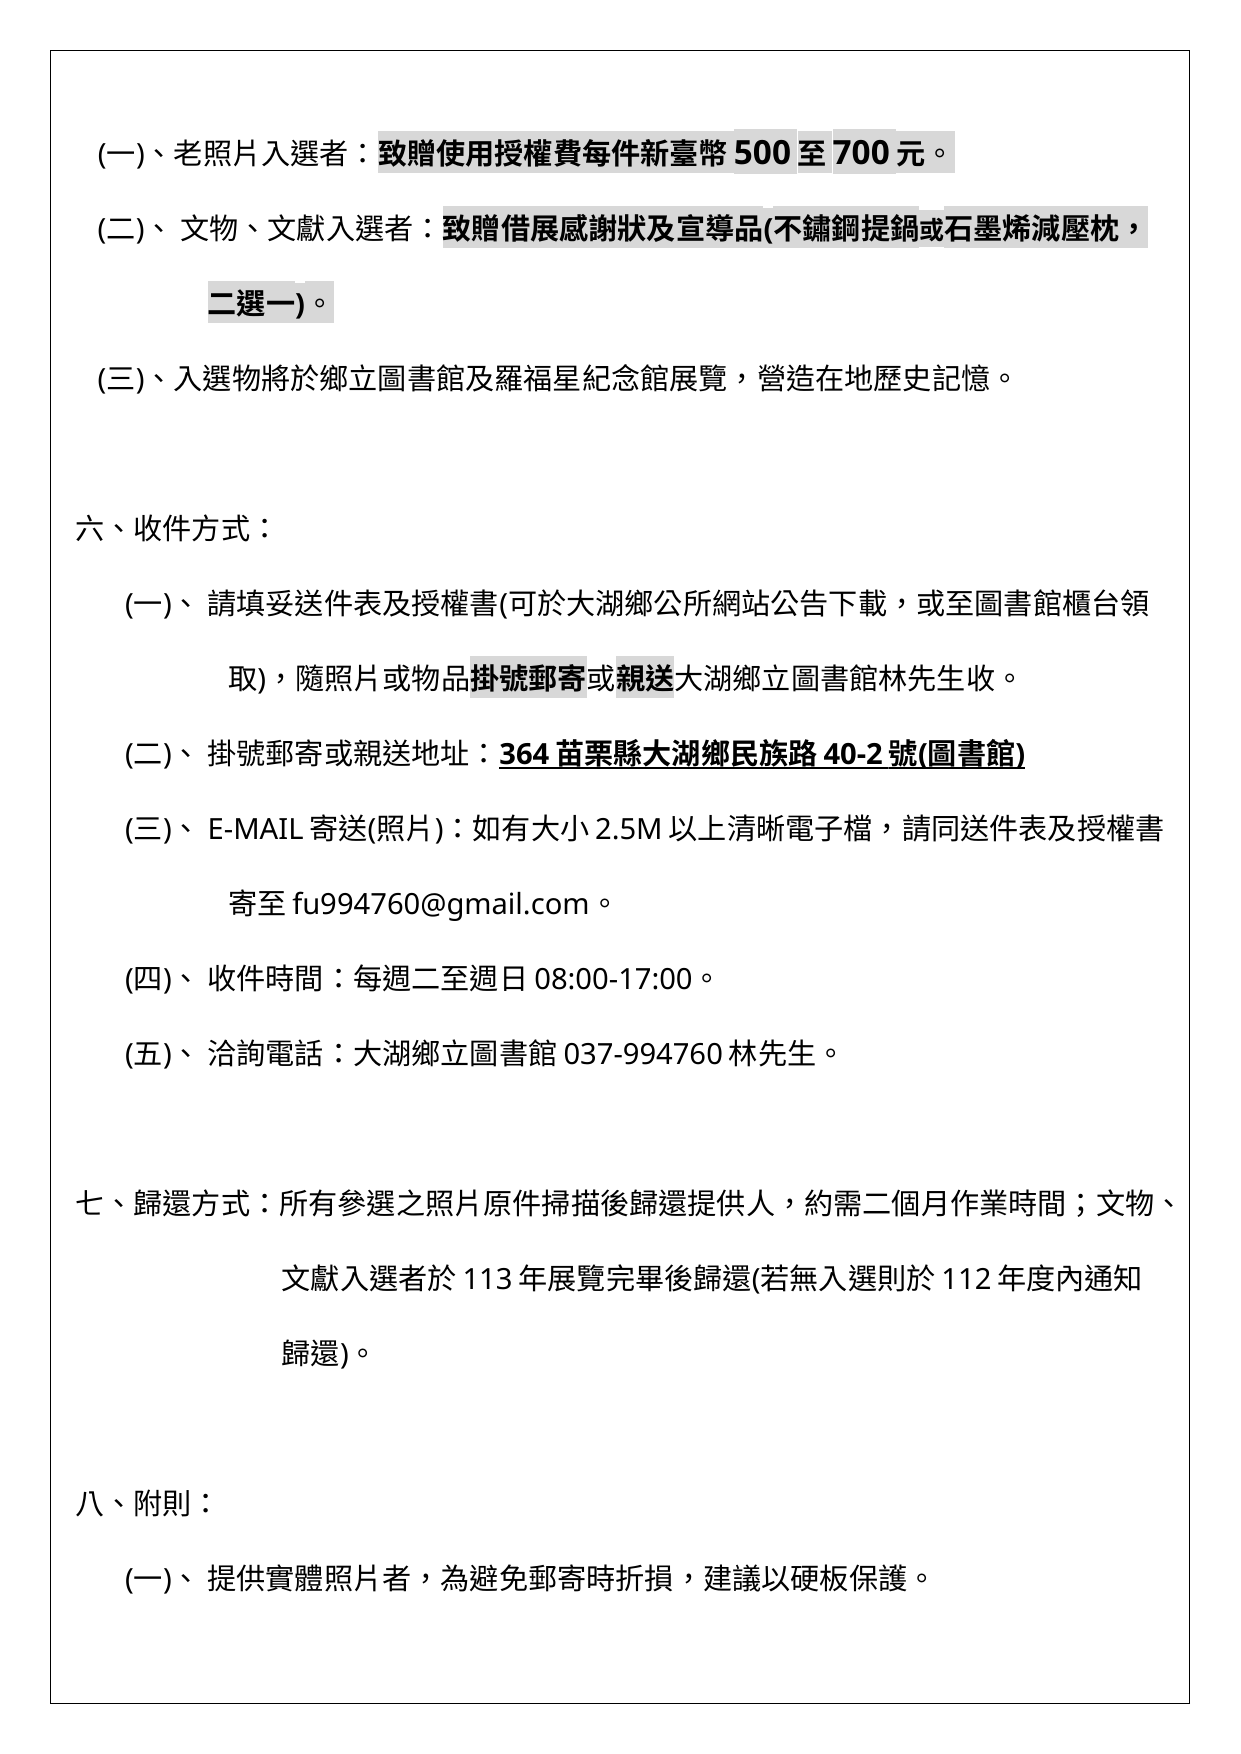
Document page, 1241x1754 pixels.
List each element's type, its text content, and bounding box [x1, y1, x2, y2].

text (五)、 洽詢電話：大湖鄉立圖書館037-994760林先生。 [125, 1014, 1165, 1089]
text (二)、 掛號郵寄或親送地址：364苗栗縣大湖鄉民族路40-2號(圖書館) [125, 714, 1165, 789]
text (二)、 文物、文獻入選者：致贈借展感謝狀及宣導品(不鏽鋼提鍋或石墨烯減壓枕，二選一)。 [75, 189, 1165, 339]
text (一)、 提供實體照片者，為避免郵寄時折損，建議以硬板保護。 [125, 1539, 1165, 1614]
text 七、歸還方式：所有參選之照片原件掃描後歸還提供人，約需二個月作業時間；文物、文獻入選者於113年展覽完畢後歸還(若無入選則於112年度內通知歸還)。 [75, 1164, 1165, 1389]
text 六、收件方式： [75, 489, 1165, 564]
text (一)、老照片入選者：致贈使用授權費每件新臺幣500至700元。 [75, 114, 1165, 189]
text (四)、 收件時間：每週二至週日08:00-17:00。 [125, 939, 1165, 1014]
text (三)、 E-MAIL寄送(照片)：如有大小2.5M以上清晰電子檔，請同送件表及授權書寄至fu994760@gmail.com。 [125, 789, 1165, 939]
text 八、附則： [75, 1464, 1165, 1539]
text (三)、入選物將於鄉立圖書館及羅福星紀念館展覽，營造在地歷史記憶。 [75, 339, 1165, 414]
text (一)、 請填妥送件表及授權書(可於大湖鄉公所網站公告下載，或至圖書館櫃台領取)，隨照片或物品掛號郵寄或親送大湖鄉立圖書館林先生收。 [125, 564, 1165, 714]
